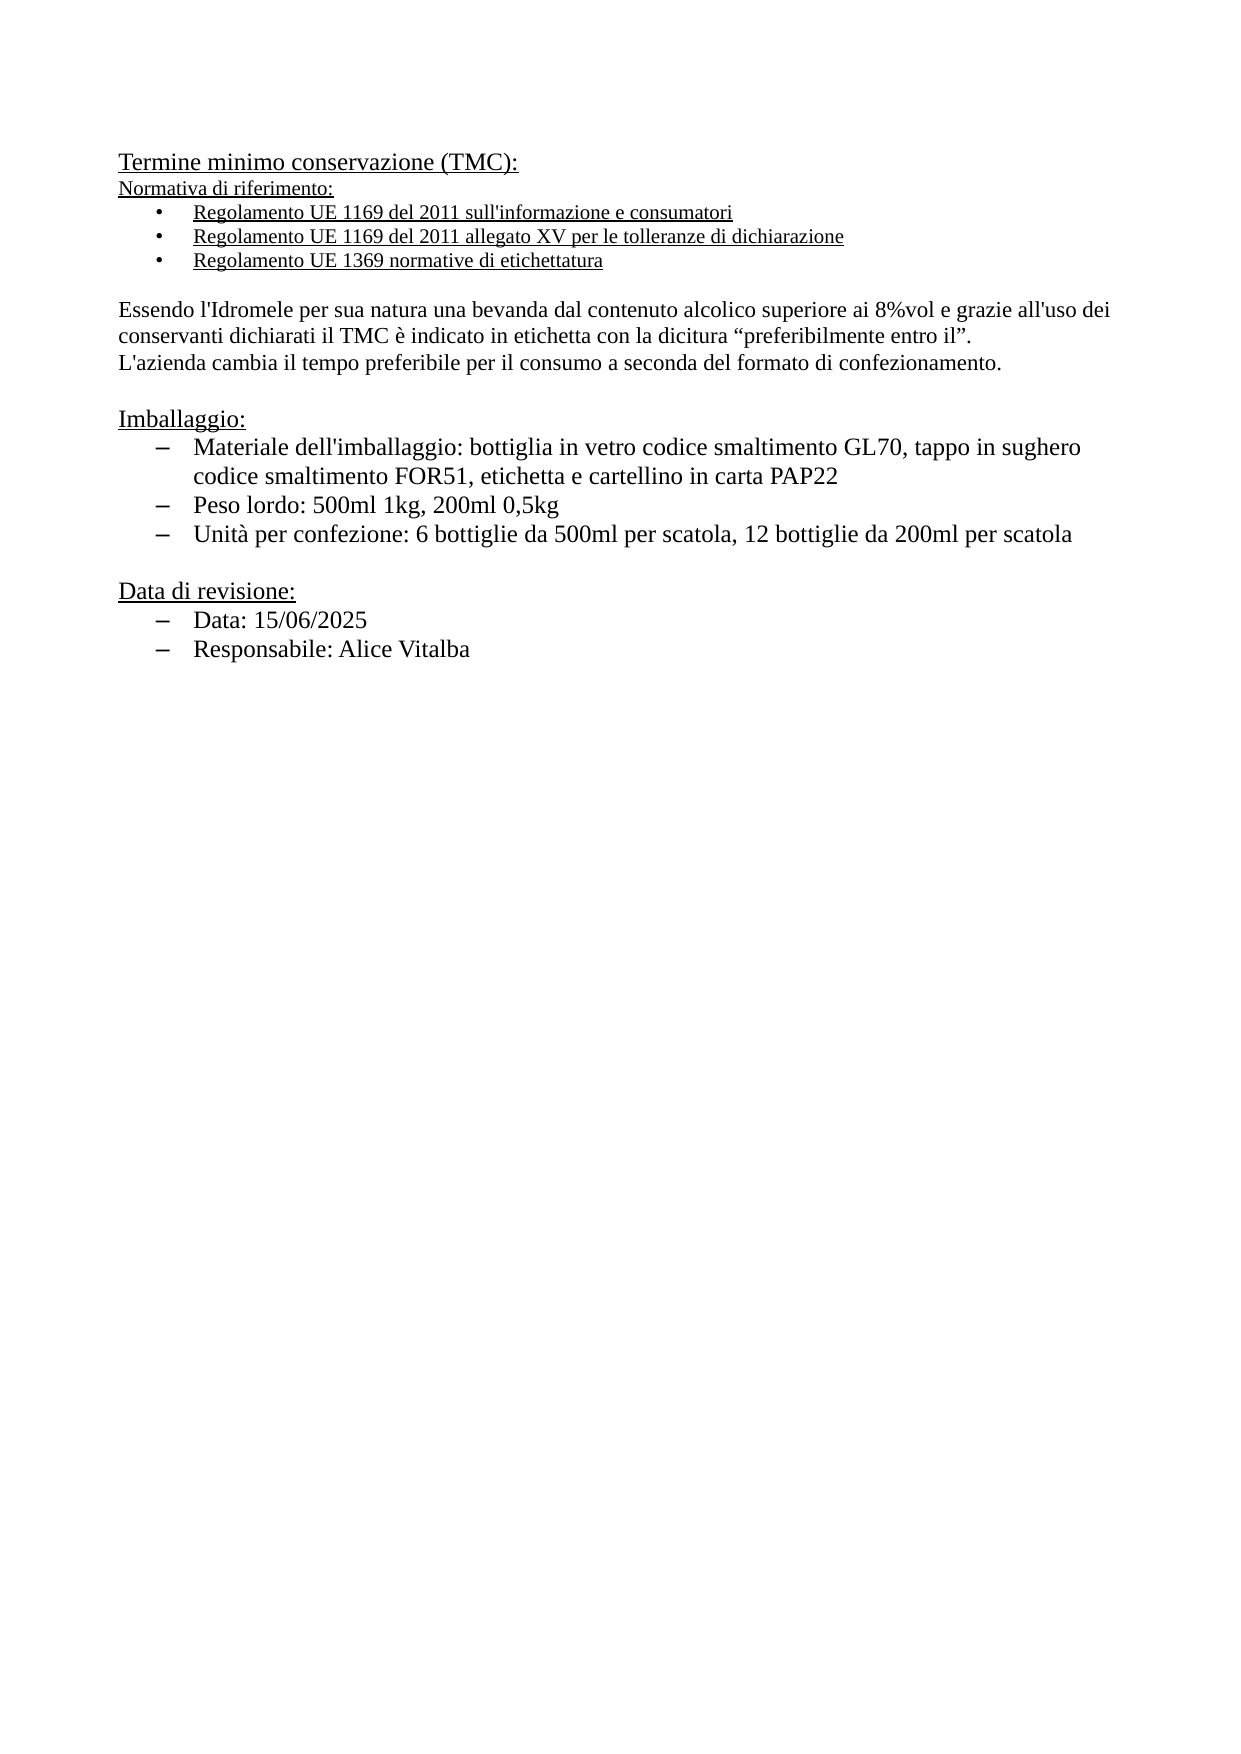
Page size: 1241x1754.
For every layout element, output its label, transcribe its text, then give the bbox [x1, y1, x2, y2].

text Data di revisione: [118, 576, 1122, 605]
text Termine minimo conservazione (TMC): [118, 147, 1122, 176]
list Responsabile: Alice Vitalba [156, 634, 1122, 662]
list Peso lordo: 500ml 1kg, 200ml 0,5kg [156, 490, 1122, 519]
list Data: 15/06/2025 [156, 605, 1122, 634]
list Materiale dell'imballaggio: bottiglia in vetro codice smaltimento GL70, tappo in sughero codice smaltimento FOR51, etichetta e cartellino in carta PAP22 [156, 432, 1122, 490]
text Imballaggio: [118, 404, 1122, 432]
text Normativa di riferimento: [118, 176, 1122, 200]
list Regolamento UE 1369 normative di etichettatura [156, 248, 1122, 272]
list Regolamento UE 1169 del 2011 sull'informazione e consumatori [156, 200, 1122, 224]
list Unità per confezione: 6 bottiglie da 500ml per scatola, 12 bottiglie da 200ml per scatola [156, 519, 1122, 547]
list Regolamento UE 1169 del 2011 allegato XV per le tolleranze di dichiarazione [156, 224, 1122, 248]
text Essendo l'Idromele per sua natura una bevanda dal contenuto alcolico superiore ai 8%vol e grazie all'uso dei conservanti dichiarati il TMC è indicato in etichetta con la dicitura “preferibilmente entro il”. L'azienda cambia il tempo preferibile per il consumo a seconda del formato di confezionamento. [118, 296, 1122, 375]
